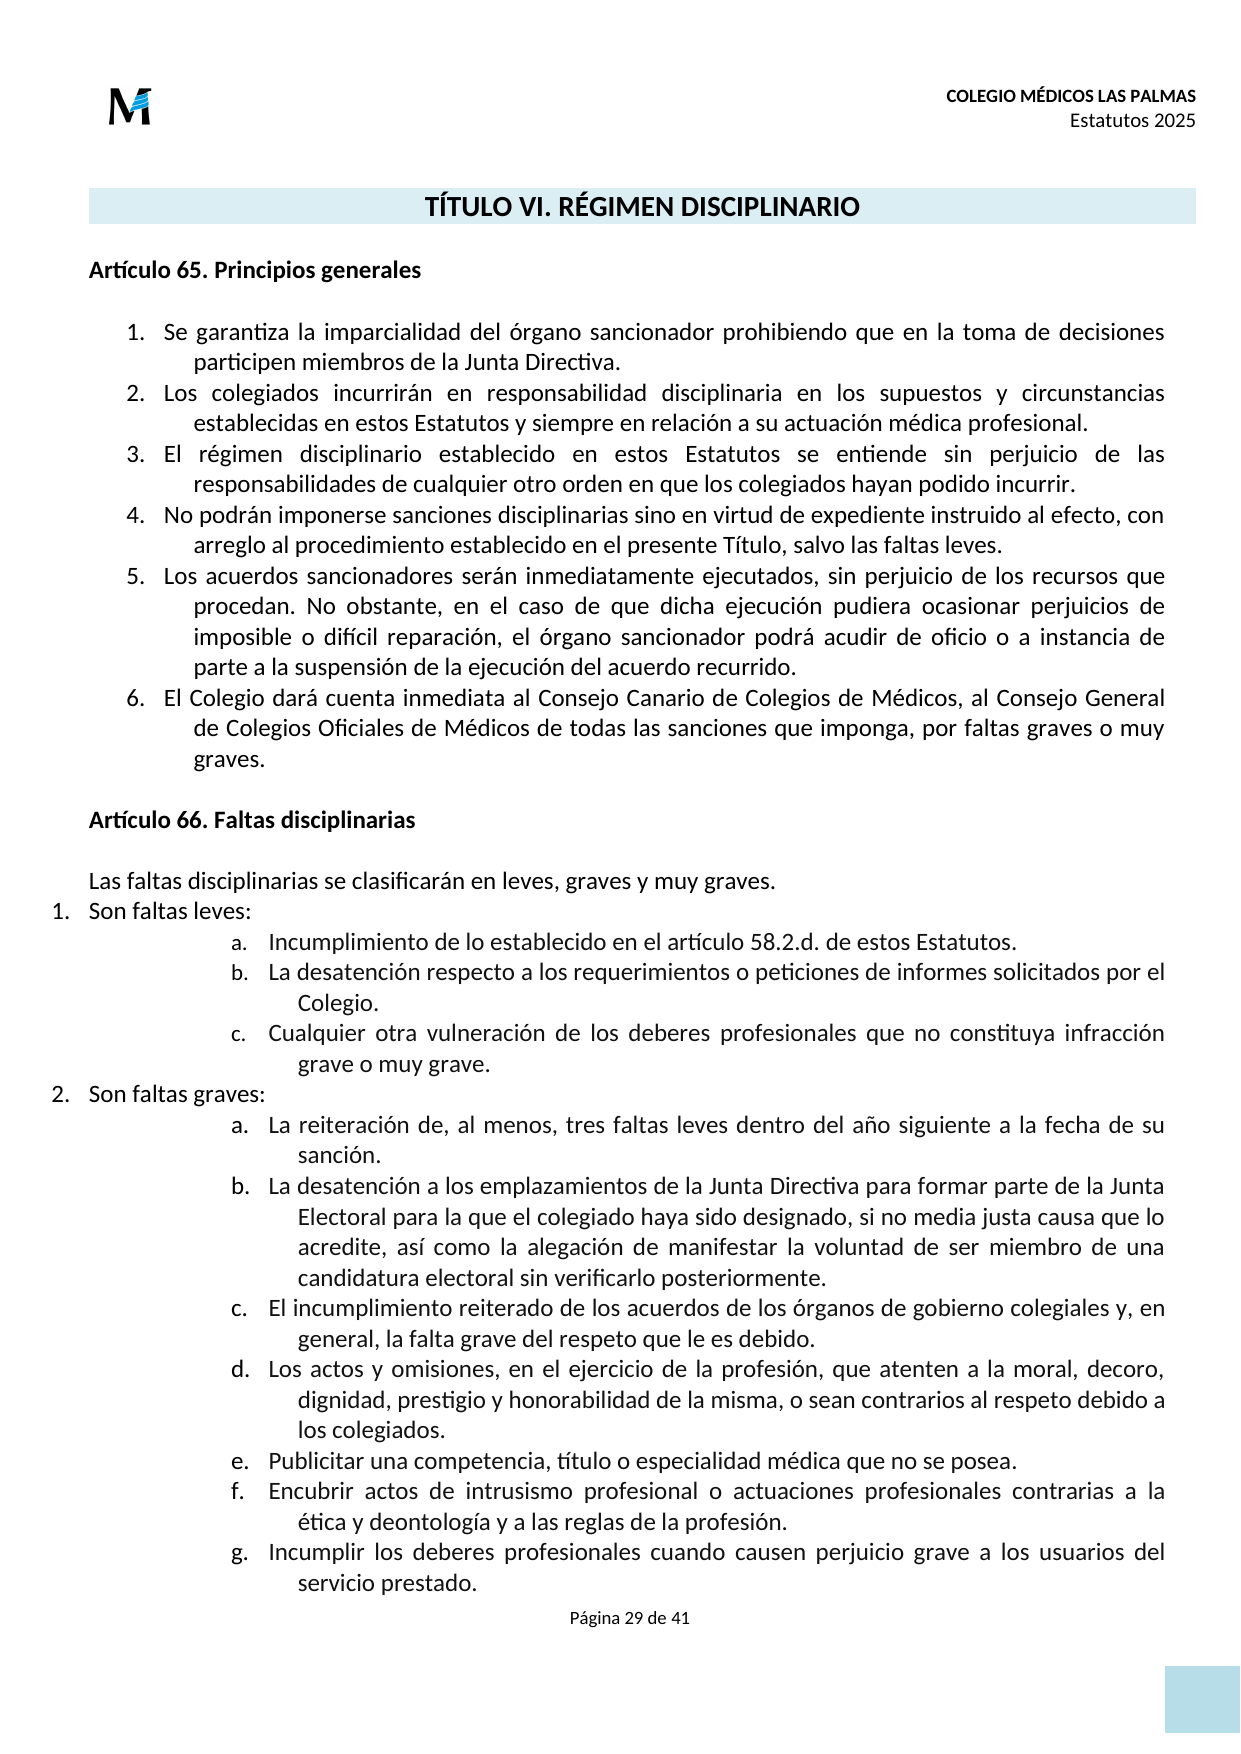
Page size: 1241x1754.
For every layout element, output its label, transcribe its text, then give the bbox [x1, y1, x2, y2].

list Publicitar una competencia, título o especialidad médica que no se posea. [231, 1445, 1167, 1475]
list El Colegio dará cuenta inmediata al Consejo Canario de Colegios de Médicos, al Consejo General de Colegios Oficiales de Médicos de todas las sanciones que imponga, por faltas graves o muy graves. [126, 682, 1167, 773]
list Encubrir actos de intrusismo profesional o actuaciones profesionales contrarias a la ética y deontología y a las reglas de la profesión. [231, 1475, 1167, 1536]
list El régimen disciplinario establecido en estos Estatutos se entiende sin perjuicio de las responsabilidades de cualquier otro orden en que los colegiados hayan podido incurrir. [126, 438, 1167, 499]
text Artículo 65. Principios generales [89, 254, 1167, 285]
list Se garantiza la imparcialidad del órgano sancionador prohibiendo que en la toma de decisiones participen miembros de la Junta Directiva. [126, 316, 1167, 377]
list Incumplir los deberes profesionales cuando causen perjuicio grave a los usuarios del servicio prestado. [231, 1536, 1167, 1597]
text Las faltas disciplinarias se clasificarán en leves, graves y muy graves. [89, 865, 1167, 896]
list Incumplimiento de lo establecido en el artículo 58.2.d. de estos Estatutos. [231, 926, 1167, 957]
list Cualquier otra vulneración de los deberes profesionales que no constituya infracción grave o muy grave. [231, 1018, 1167, 1079]
list La desatención a los emplazamientos de la Junta Directiva para formar parte de la Junta Electoral para la que el colegiado haya sido designado, si no media justa causa que lo acredite, así como la alegación de manifestar la voluntad de ser miembro de una candidatura electoral sin verificarlo posteriormente. [231, 1170, 1167, 1292]
list Los actos y omisiones, en el ejercicio de la profesión, que atenten a la moral, decoro, dignidad, prestigio y honorabilidad de la misma, o sean contrarios al respeto debido a los colegiados. [231, 1353, 1167, 1445]
list Los acuerdos sancionadores serán inmediatamente ejecutados, sin perjuicio de los recursos que procedan. No obstante, en el caso de que dicha ejecución pudiera ocasionar perjuicios de imposible o difícil reparación, el órgano sancionador podrá acudir de oficio o a instancia de parte a la suspensión de la ejecución del acuerdo recurrido. [126, 560, 1167, 682]
text TÍTULO VI. RÉGIMEN DISCIPLINARIO [89, 188, 1196, 224]
list Son faltas graves: [51, 1079, 1167, 1109]
list No podrán imponerse sanciones disciplinarias sino en virtud de expediente instruido al efecto, con arreglo al procedimiento establecido en el presente Título, salvo las faltas leves. [126, 499, 1167, 560]
list Los colegiados incurrirán en responsabilidad disciplinaria en los supuestos y circunstancias establecidas en estos Estatutos y siempre en relación a su actuación médica profesional. [126, 377, 1167, 438]
text Artículo 66. Faltas disciplinarias [89, 804, 1167, 834]
list La desatención respecto a los requerimientos o peticiones de informes solicitados por el Colegio. [231, 957, 1167, 1018]
list Son faltas leves: [51, 896, 1167, 926]
list El incumplimiento reiterado de los acuerdos de los órganos de gobierno colegiales y, en general, la falta grave del respeto que le es debido. [231, 1292, 1167, 1353]
list La reiteración de, al menos, tres faltas leves dentro del año siguiente a la fecha de su sanción. [231, 1109, 1167, 1170]
